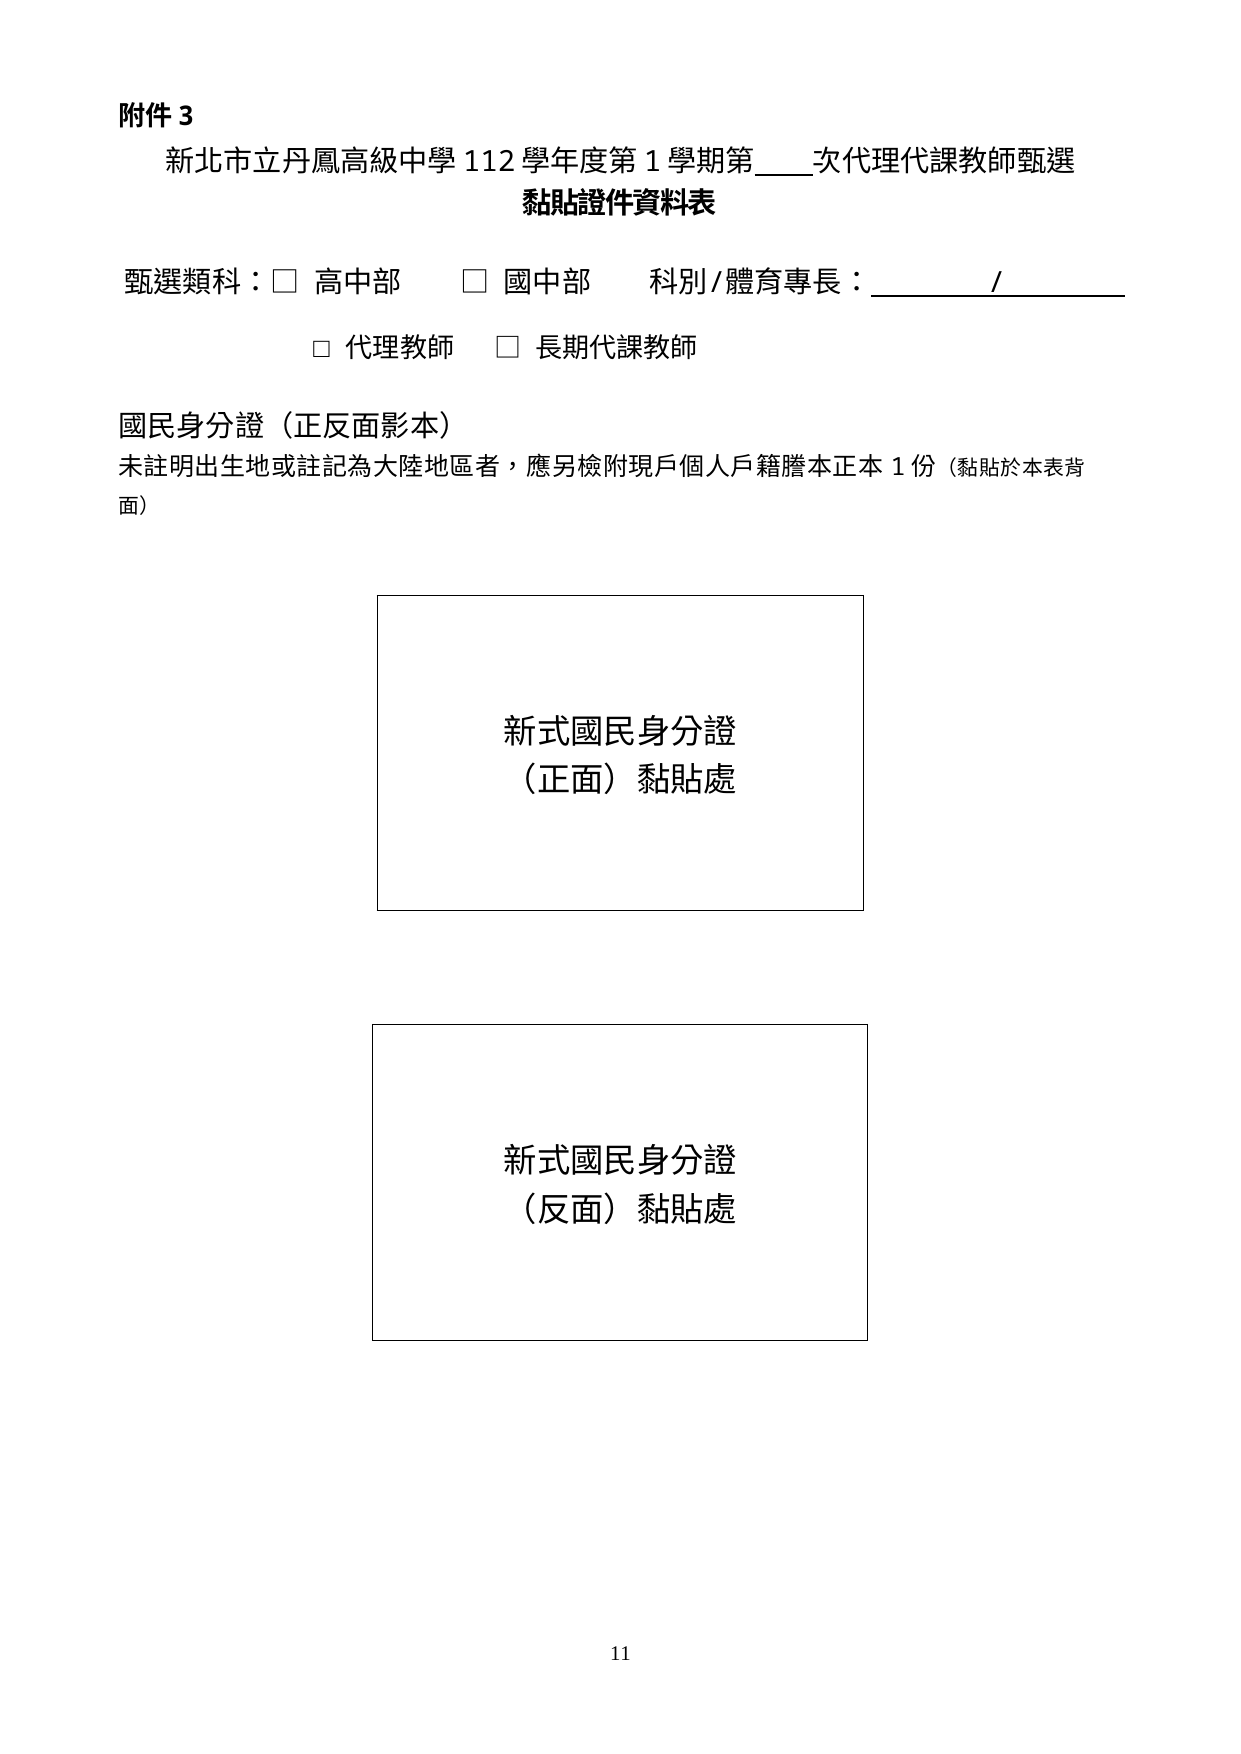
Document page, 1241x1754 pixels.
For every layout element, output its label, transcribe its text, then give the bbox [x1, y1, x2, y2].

text 國民身分證（正反面影本） [118, 402, 1086, 445]
table_header 新式國民身分證 （正面）黏貼處 [378, 596, 863, 910]
text 未註明出生地或註記為大陸地區者，應另檢附現戶個人戶籍謄本正本1份（黏貼於本表背面） [118, 445, 1086, 520]
table_header 新式國民身分證 （反面）黏貼處 [373, 1025, 867, 1340]
text 甄選類科：□ 高中部 □ 國中部 科別/體育專長： / [118, 259, 1122, 301]
text 黏貼證件資料表 [118, 180, 1122, 221]
text □ 代理教師 □ 長期代課教師 [118, 326, 1122, 365]
text 新北市立丹鳳高級中學112學年度第1學期第 次代理代課教師甄選 [118, 138, 1122, 180]
text 附件3 [118, 94, 1122, 133]
